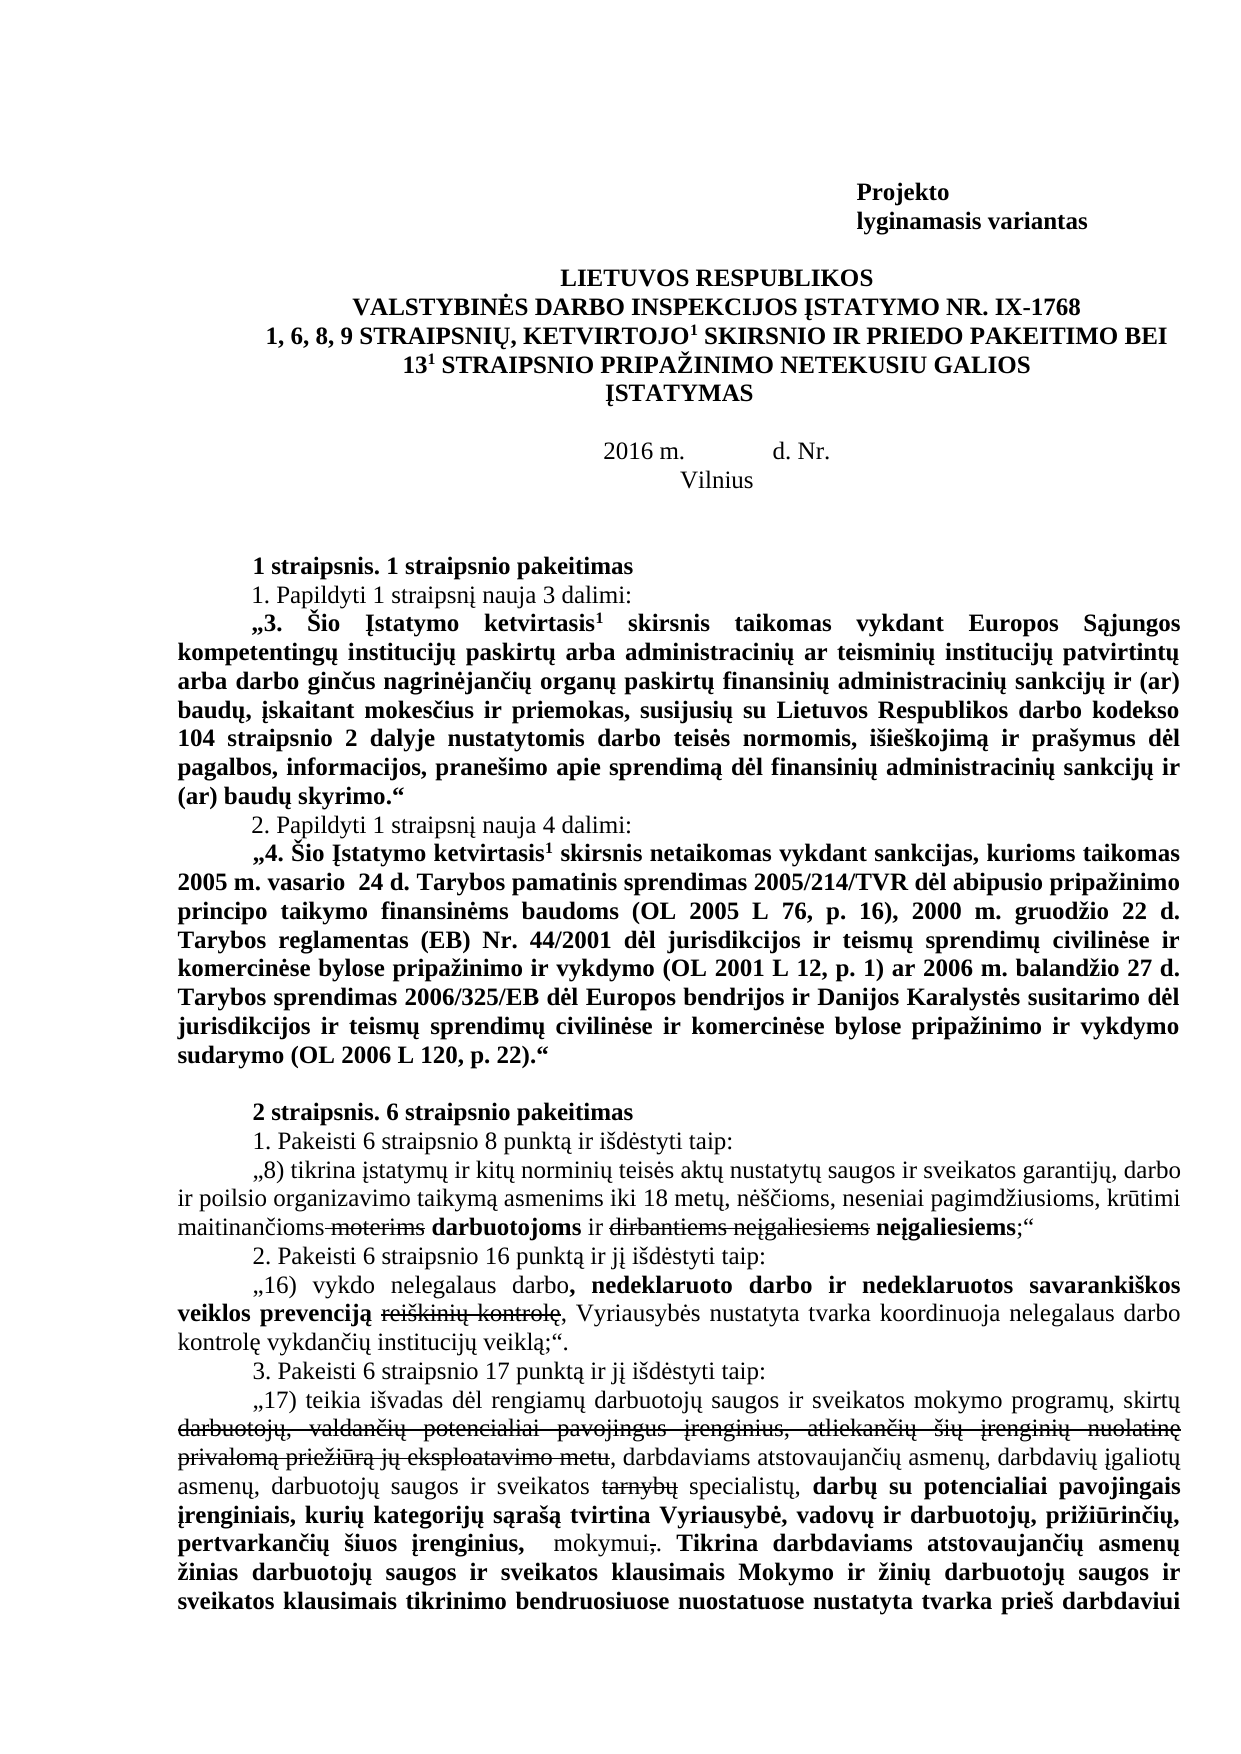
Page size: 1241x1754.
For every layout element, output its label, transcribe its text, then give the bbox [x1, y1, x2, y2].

text 2. Papildyti 1 straipsnį nauja 4 dalimi: [177, 810, 1181, 838]
text „4. Šio Įstatymo ketvirtasis1 skirsnis netaikomas vykdant sankcijas, kurioms taikomas 2005 m. vasario 24 d. Tarybos pamatinis sprendimas 2005/214/TVR dėl abipusio pripažinimo principo taikymo finansinėms baudoms (OL 2005 L 76, p. 16), 2000 m. gruodžio 22 d. Tarybos reglamentas (EB) Nr. 44/2001 dėl jurisdikcijos ir teismų sprendimų civilinėse ir komercinėse bylose pripažinimo ir vykdymo (OL 2001 L 12, p. 1) ar 2006 m. balandžio 27 d. Tarybos sprendimas 2006/325/EB dėl Europos bendrijos ir Danijos Karalystės susitarimo dėl jurisdikcijos ir teismų sprendimų civilinėse ir komercinėse bylose pripažinimo ir vykdymo sudarymo (OL 2006 L 120, p. 22).“ [177, 838, 1181, 1068]
text 2 straipsnis. 6 straipsnio pakeitimas [177, 1097, 1181, 1126]
text 1, 6, 8, 9 STRAIPSNIŲ, KETVIRTOJO1 SKIRSNIO IR PRIEDO PAKEITIMO BEI 131 STRAIPSNIO PRIPAŽINIMO NETEKUSIU GALIOS [252, 321, 1181, 378]
text 1. Papildyti 1 straipsnį nauja 3 dalimi: [177, 580, 1181, 608]
text 3. Pakeisti 6 straipsnio 17 punktą ir jį išdėstyti taip: [177, 1356, 1181, 1385]
text „3. Šio Įstatymo ketvirtasis1 skirsnis taikomas vykdant Europos Sąjungos kompetentingų institucijų paskirtų arba administracinių ar teisminių institucijų patvirtintų arba darbo ginčus nagrinėjančių organų paskirtų finansinių administracinių sankcijų ir (ar) baudų, įskaitant mokesčius ir priemokas, susijusių su Lietuvos Respublikos darbo kodekso 104 straipsnio 2 dalyje nustatytomis darbo teisės normomis, išieškojimą ir prašymus dėl pagalbos, informacijos, pranešimo apie sprendimą dėl finansinių administracinių sankcijų ir (ar) baudų skyrimo.“ [177, 608, 1181, 810]
text „16) vykdo nelegalaus darbo, nedeklaruoto darbo ir nedeklaruotos savarankiškos veiklos prevenciją reiškinių kontrolę, Vyriausybės nustatyta tvarka koordinuoja nelegalaus darbo kontrolę vykdančių institucijų veiklą;“. [177, 1270, 1181, 1356]
text 1. Pakeisti 6 straipsnio 8 punktą ir išdėstyti taip: [177, 1126, 1181, 1155]
text 2016 m. d. Nr. [177, 436, 1181, 465]
text Vilnius [177, 465, 1181, 493]
text ĮSTATYMAS [177, 378, 1181, 407]
text „17) teikia išvadas dėl rengiamų darbuotojų saugos ir sveikatos mokymo programų, skirtų darbuotojų, valdančių potencialiai pavojingus įrenginius, atliekančių šių įrenginių nuolatinę privalomą priežiūrą jų eksploatavimo metu, darbdaviams atstovaujančių asmenų, darbdavių įgaliotų asmenų, darbuotojų saugos ir sveikatos tarnybų specialistų, darbų su potencialiai pavojingais įrenginiais, kurių kategorijų sąrašą tvirtina Vyriausybė, vadovų ir darbuotojų, prižiūrinčių, pertvarkančių šiuos įrenginius, mokymui,. Tikrina darbdaviams atstovaujančių asmenų žinias darbuotojų saugos ir sveikatos klausimais Mokymo ir žinių darbuotojų saugos ir sveikatos klausimais tikrinimo bendruosiuose nuostatuose nustatyta tvarka prieš darbdaviui atstovaujančiam asmeniui pradedant eksploatuoti įmonę ar teikti paslaugas, dalyvauja tikrinant jų darbuotojų saugos ir sveikatos tarnybų specialistų darbų su potencialiai pavojingais įrenginiais, kurių kategorijų sąrašą tvirtina Vyriausybė, vadovų ir darbuotojų, prižiūrinčių, pertvarkančių šiuos įrenginius, žinias. Tikrina, ar darbuotojai nustatyta tvarka instruktuoti, apmokyti, atestuoti darbuotojų saugos ir sveikatos klausimais;“. [177, 1430, 1181, 1615]
text 2. Pakeisti 6 straipsnio 16 punktą ir jį išdėstyti taip: [177, 1241, 1181, 1270]
text 1 straipsnis. 1 straipsnio pakeitimas [177, 551, 1181, 580]
text lyginamasis variantas [856, 206, 1181, 235]
text „8) tikrina įstatymų ir kitų norminių teisės aktų nustatytų saugos ir sveikatos garantijų, darbo ir poilsio organizavimo taikymą asmenims iki 18 metų, nėščioms, neseniai pagimdžiusioms, krūtimi maitinančioms moterims darbuotojoms ir dirbantiems neįgaliesiems neįgaliesiems;“ [177, 1155, 1181, 1241]
text VALSTYBINĖS DARBO INSPEKCIJOS ĮSTATYMO NR. IX-1768 [252, 292, 1181, 321]
text LIETUVOS RESPUBLIKOS [252, 263, 1181, 292]
text Projekto [856, 177, 1181, 206]
text „17) teikia išvadas dėl rengiamų darbuotojų saugos ir sveikatos mokymo programų, skirtų darbuotojų, valdančių potencialiai pavojingus įrenginius, atliekančių šių įrenginių nuolatinę privalomą priežiūrą jų eksploatavimo metu, darbdaviams atstovaujančių asmenų, darbdavių įgaliotų asmenų, darbuotojų saugos ir sveikatos tarnybų specialistų, darbų su potencialiai pavojingais įrenginiais, kurių kategorijų sąrašą tvirtina Vyriausybė, vadovų ir darbuotojų, prižiūrinčių, pertvarkančių šiuos įrenginius, mokymui,. Tikrina darbdaviams atstovaujančių asmenų žinias darbuotojų saugos ir sveikatos klausimais Mokymo ir žinių darbuotojų saugos ir sveikatos klausimais tikrinimo bendruosiuose nuostatuose nustatyta tvarka prieš darbdaviui atstovaujančiam asmeniui pradedant eksploatuoti įmonę ar teikti paslaugas, dalyvauja tikrinant jų darbuotojų saugos ir sveikatos tarnybų specialistų darbų su potencialiai pavojingais įrenginiais, kurių kategorijų sąrašą tvirtina Vyriausybė, vadovų ir darbuotojų, prižiūrinčių, pertvarkančių šiuos įrenginius, žinias. Tikrina, ar darbuotojai nustatyta tvarka instruktuoti, apmokyti, atestuoti darbuotojų saugos ir sveikatos klausimais;“. [177, 1385, 1181, 1429]
